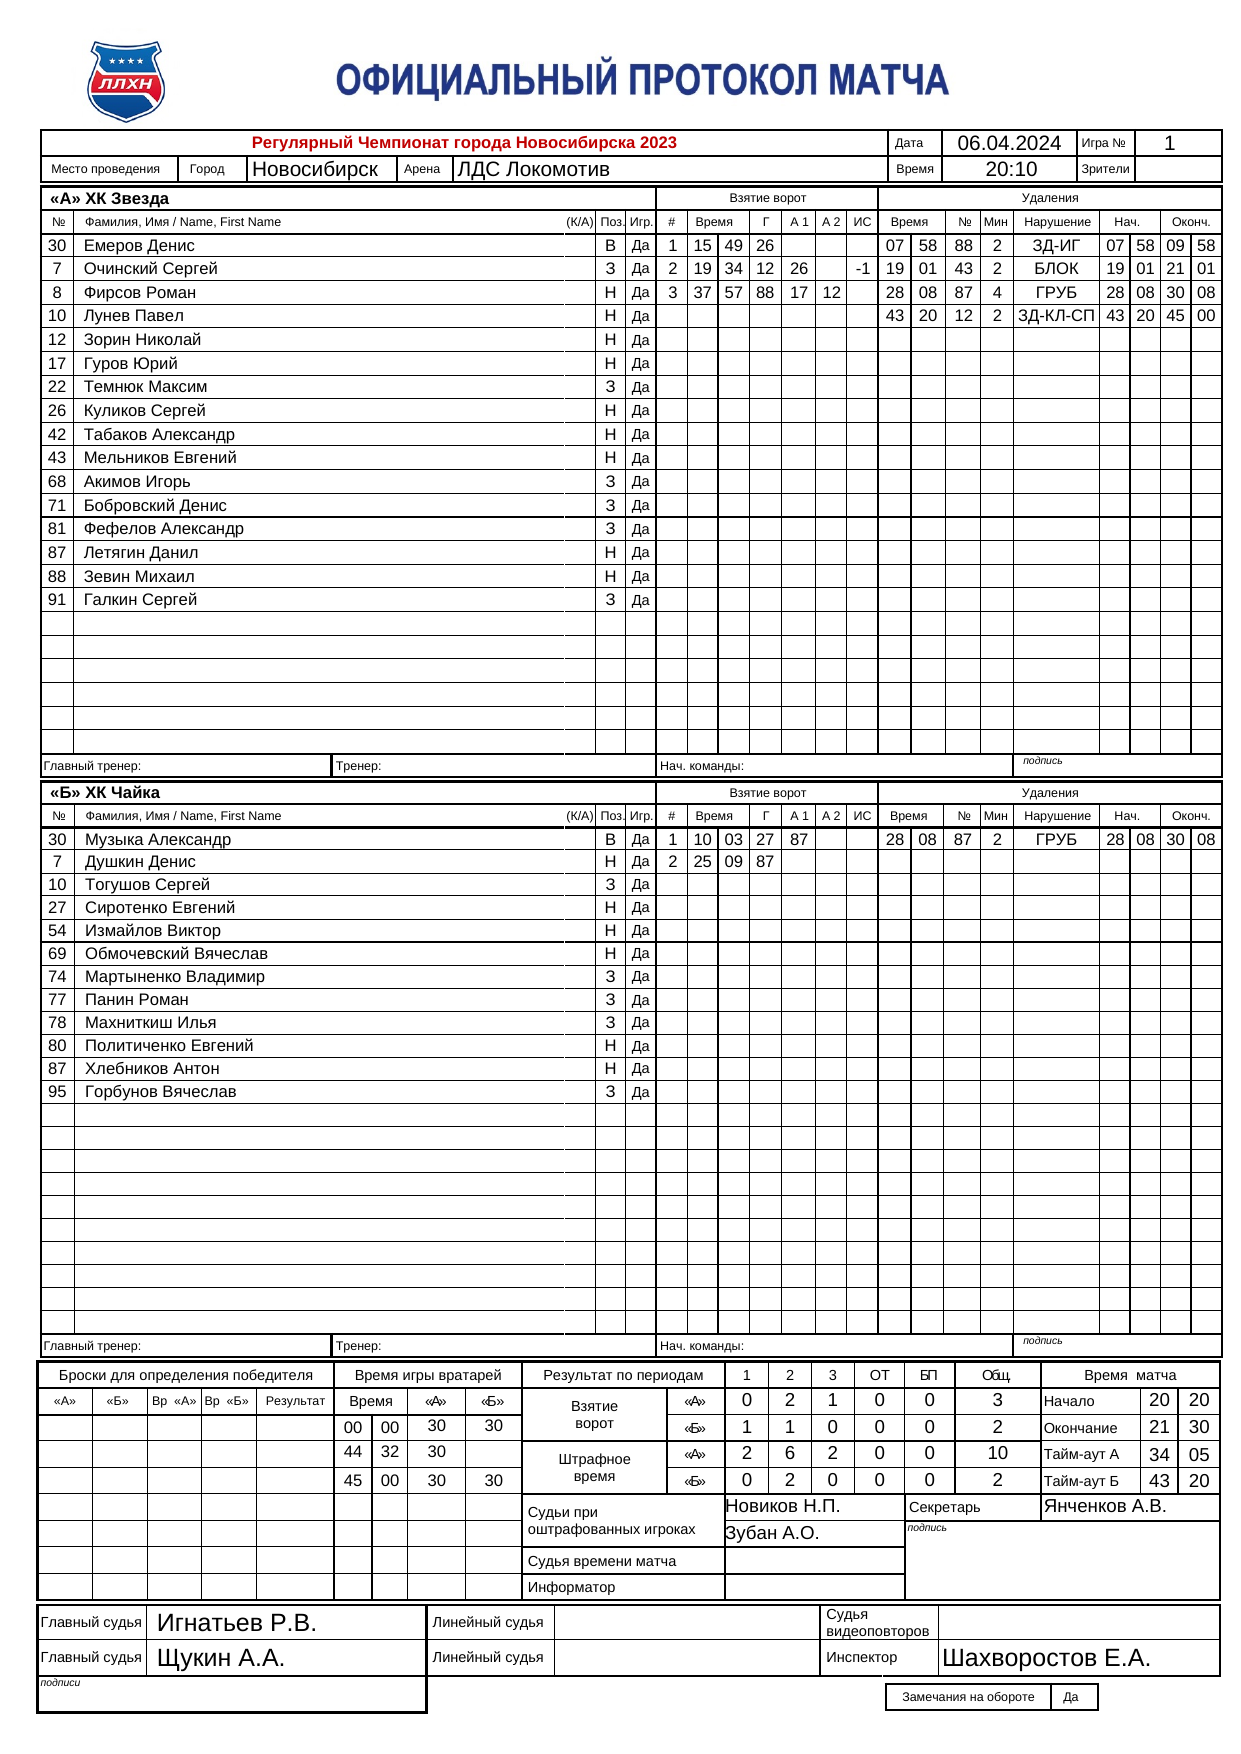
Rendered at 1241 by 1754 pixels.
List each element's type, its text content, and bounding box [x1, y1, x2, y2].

table_cell Новосибирск [248, 157, 396, 181]
table_cell [912, 730, 945, 753]
table_cell [719, 518, 749, 540]
table_cell [1161, 1058, 1190, 1079]
table_header Удаления [879, 783, 1221, 803]
table_cell Шахворостов Е.А. [939, 1640, 1219, 1675]
table_cell 0 [905, 1468, 954, 1493]
table_cell [257, 1574, 333, 1599]
table_cell [847, 305, 877, 327]
table_cell Да [626, 966, 655, 987]
table_cell [1100, 1012, 1129, 1033]
table_cell [782, 1104, 815, 1126]
table_cell [912, 874, 943, 895]
table_cell З [596, 494, 625, 516]
table_cell Тренер: [333, 1335, 655, 1356]
table_cell [981, 352, 1013, 374]
table_cell [1100, 896, 1129, 918]
table_cell [565, 1035, 595, 1057]
table_cell [1131, 1035, 1160, 1057]
table_cell [981, 1311, 1013, 1333]
table_cell [657, 896, 687, 918]
table_cell [981, 659, 1013, 682]
table_header Время матча [1042, 1363, 1219, 1387]
table_cell [912, 920, 943, 941]
table_cell [879, 446, 910, 469]
table_cell 2 [726, 1442, 768, 1467]
table_cell [879, 1196, 910, 1218]
table_cell [688, 446, 717, 469]
table_cell [1100, 659, 1129, 682]
table_cell [42, 683, 73, 706]
table_cell [202, 1574, 256, 1599]
table_cell 4 [981, 281, 1013, 303]
table_cell [981, 1288, 1013, 1310]
table_cell [688, 565, 717, 587]
table_cell 2 [956, 1468, 1040, 1493]
table_cell 20:10 [943, 157, 1076, 181]
table_cell [847, 896, 877, 918]
table_header Да [1052, 1685, 1097, 1709]
table_cell [1131, 989, 1160, 1011]
table_cell [847, 1081, 877, 1103]
table_cell [657, 1104, 687, 1126]
table_cell [782, 1311, 815, 1333]
table_cell Музыка Александр [75, 829, 564, 849]
table_cell [946, 588, 980, 611]
table_cell [1131, 494, 1160, 516]
table_cell 95 [42, 1081, 74, 1103]
table_cell [912, 612, 945, 634]
table_cell [657, 874, 687, 895]
table_cell 30 [408, 1441, 465, 1467]
table_cell [1100, 399, 1129, 422]
table_cell [626, 636, 655, 658]
table_cell [688, 305, 717, 327]
table_cell «А» [408, 1389, 465, 1413]
table_cell № [946, 211, 980, 233]
table_cell [1131, 518, 1160, 540]
table_cell [879, 636, 910, 658]
table_cell [816, 636, 846, 658]
table_cell [1100, 1196, 1129, 1218]
table_cell [626, 612, 655, 634]
table_cell 0 [905, 1442, 954, 1467]
table_cell [782, 235, 815, 256]
table_cell [74, 707, 564, 729]
table_cell [912, 494, 945, 516]
table_cell ИС [847, 211, 877, 233]
table_cell [946, 612, 980, 634]
table_cell [1161, 1311, 1190, 1333]
table_cell 2 [956, 1415, 1040, 1440]
table_cell [688, 1150, 717, 1172]
table_cell [750, 328, 781, 351]
table_cell 07 [1100, 235, 1129, 256]
table_cell Оконч. [1161, 211, 1221, 233]
table_cell 05 [1179, 1441, 1219, 1467]
table_cell [626, 1242, 655, 1264]
table_cell [688, 376, 717, 398]
table_cell 30 [408, 1416, 465, 1440]
table_cell Взятие ворот [523, 1389, 666, 1440]
table_cell [1161, 730, 1190, 753]
table_cell [981, 588, 1013, 611]
table_cell [944, 1058, 980, 1079]
table_cell [847, 943, 877, 964]
table_cell [1100, 707, 1129, 729]
table_cell Да [626, 850, 655, 872]
table_cell З [596, 874, 625, 895]
table_cell [42, 1265, 74, 1287]
table_cell 00 [373, 1468, 407, 1493]
table_cell [816, 1219, 846, 1241]
table_cell Н [596, 920, 625, 941]
table_cell «А» [668, 1389, 724, 1413]
table_cell [879, 588, 910, 611]
table_cell [879, 1311, 910, 1333]
table_cell [816, 943, 846, 964]
table_cell [93, 1574, 147, 1599]
table_cell [816, 1173, 846, 1195]
table_cell [688, 328, 717, 351]
table_cell [565, 1311, 595, 1333]
table_cell [816, 352, 846, 374]
table_cell [657, 966, 687, 987]
table_cell [782, 305, 815, 327]
table_cell [148, 1441, 201, 1467]
table_cell [912, 518, 945, 540]
table_cell [847, 588, 877, 611]
table_cell Да [626, 1058, 655, 1079]
table_cell Зорин Николай [74, 328, 564, 351]
table_cell [981, 612, 1013, 634]
table_cell [847, 1265, 877, 1287]
table_cell [408, 1494, 465, 1520]
table_cell Махниткиш Илья [75, 1012, 564, 1033]
table_cell ЛДС Локомотив [454, 157, 887, 181]
table_cell [1131, 446, 1160, 469]
table_cell 0 [726, 1468, 768, 1493]
table_cell [657, 446, 687, 469]
table_cell [981, 707, 1013, 729]
table_cell [688, 612, 717, 634]
table_cell [847, 565, 877, 587]
table_cell 1 [657, 829, 687, 849]
table_cell [1192, 896, 1221, 918]
table_cell [719, 1058, 749, 1079]
table_cell [657, 659, 687, 682]
table_cell [782, 966, 815, 987]
table_cell [946, 399, 980, 422]
table_cell [1161, 636, 1190, 658]
table_cell [750, 446, 781, 469]
table_cell З [596, 1012, 625, 1033]
table_cell [1192, 989, 1221, 1011]
table_cell 08 [912, 829, 943, 849]
table_cell [626, 1265, 655, 1287]
table_cell [847, 376, 877, 398]
table_cell [657, 1219, 687, 1241]
table_cell 81 [42, 518, 73, 540]
table_cell [626, 659, 655, 682]
table_cell Да [626, 257, 655, 280]
table_cell Летягин Данил [74, 541, 564, 564]
table_cell [879, 328, 910, 351]
table_cell [946, 328, 980, 351]
table_cell [912, 352, 945, 374]
table_cell [1014, 1127, 1099, 1149]
table_cell [657, 1081, 687, 1103]
table_cell [1192, 1265, 1221, 1287]
table_cell [1161, 943, 1190, 964]
table_cell [847, 494, 877, 516]
table_cell [657, 636, 687, 658]
table_cell Начало [1042, 1389, 1140, 1413]
table_cell 27 [750, 829, 781, 849]
table_cell 01 [1192, 257, 1221, 280]
table_cell [1014, 376, 1099, 398]
table_cell [944, 1219, 980, 1241]
table_cell [1192, 518, 1221, 540]
table_cell [946, 730, 980, 753]
table_cell [1100, 518, 1129, 540]
table_cell [657, 518, 687, 540]
table_cell З [596, 518, 625, 540]
table_cell [847, 1311, 877, 1333]
table_cell [1192, 1196, 1221, 1218]
table_cell [565, 874, 595, 895]
table_cell [565, 1196, 595, 1218]
table_cell [750, 943, 781, 964]
table_cell 78 [42, 1012, 74, 1033]
table_cell Щукин А.А. [147, 1640, 425, 1675]
table_cell [565, 1150, 595, 1172]
table_cell [1192, 1058, 1221, 1079]
table_cell Инспектор [821, 1640, 938, 1675]
table_cell 21 [1141, 1415, 1177, 1440]
table_cell [657, 565, 687, 587]
table_cell [816, 328, 846, 351]
table_cell [847, 235, 877, 256]
table_cell [74, 683, 564, 706]
table_cell [944, 1081, 980, 1103]
table_cell [879, 874, 910, 895]
table_cell ЗД-ИГ [1014, 235, 1099, 256]
table_header 3 [812, 1363, 854, 1387]
table_cell [596, 636, 625, 658]
table_cell [1014, 1242, 1099, 1264]
table_cell 01 [912, 257, 945, 280]
table_cell [981, 920, 1013, 941]
table_cell Место проведения [42, 157, 177, 181]
table_cell [847, 1219, 877, 1241]
table_cell [1161, 850, 1190, 872]
table_cell [944, 1288, 980, 1310]
table_cell Да [626, 896, 655, 918]
table_cell [946, 494, 980, 516]
table_cell [946, 683, 980, 706]
table_cell [565, 966, 595, 987]
table_cell [944, 1035, 980, 1057]
table_cell [626, 683, 655, 706]
table_cell [688, 1104, 717, 1126]
table_cell [750, 1104, 781, 1126]
table_cell Н [596, 305, 625, 327]
table_cell [944, 1150, 980, 1172]
table_cell [626, 1196, 655, 1218]
table_cell [719, 352, 749, 374]
table_cell 44 [335, 1441, 371, 1467]
table_cell 10 [688, 829, 717, 849]
table_cell [912, 850, 943, 872]
table_cell З [596, 470, 625, 493]
table_cell [1100, 541, 1129, 564]
table_cell [782, 1127, 815, 1149]
table_cell [1014, 446, 1099, 469]
table_cell [688, 943, 717, 964]
table_cell 17 [782, 281, 815, 303]
table_cell [912, 1150, 943, 1172]
table_cell 20 [1141, 1389, 1177, 1413]
table_cell [1131, 1311, 1160, 1333]
table_cell [1131, 730, 1160, 753]
table_cell [565, 1058, 595, 1079]
table_cell 28 [879, 829, 910, 849]
table_cell [1131, 1150, 1160, 1172]
table_cell 12 [946, 305, 980, 327]
table_cell Вр «А» [148, 1389, 201, 1413]
table_cell [782, 588, 815, 611]
table_cell 12 [42, 328, 73, 351]
table_cell Линейный судья [428, 1640, 554, 1675]
table_cell подписи [39, 1677, 425, 1711]
table_cell 45 [335, 1468, 371, 1493]
table_cell [42, 1104, 74, 1126]
table_cell Да [626, 305, 655, 327]
table_cell [981, 1219, 1013, 1241]
table_cell [946, 470, 980, 493]
table_cell [847, 1150, 877, 1172]
table_cell Фефелов Александр [74, 518, 564, 540]
table_cell (К/А) [565, 211, 595, 233]
table_cell [719, 989, 749, 1011]
table_cell [719, 612, 749, 634]
table_cell [1131, 1081, 1160, 1103]
table_cell Зрители [1078, 157, 1134, 181]
table_cell [879, 1242, 910, 1264]
table_cell 74 [42, 966, 74, 987]
table_cell [75, 1173, 564, 1195]
table_cell [782, 943, 815, 964]
table_cell [981, 423, 1013, 445]
table_cell Политиченко Евгений [75, 1035, 564, 1057]
table_cell [719, 1081, 749, 1103]
table_cell [1014, 1150, 1099, 1172]
table_cell [1131, 850, 1160, 872]
table_cell [1161, 541, 1190, 564]
table_cell [782, 1058, 815, 1079]
table_cell 88 [42, 565, 73, 587]
table_cell Сиротенко Евгений [75, 896, 564, 918]
table_cell [782, 612, 815, 634]
table_cell [1131, 470, 1160, 493]
table_cell [1131, 1012, 1160, 1033]
table_cell [688, 1173, 717, 1195]
table_cell Главный судья [39, 1640, 146, 1675]
table_cell [1100, 989, 1129, 1011]
table_cell 28 [1100, 829, 1129, 849]
table_cell [719, 565, 749, 587]
table_cell [596, 612, 625, 634]
table_cell [816, 305, 846, 327]
table_cell [565, 1081, 595, 1103]
table_cell [335, 1547, 371, 1573]
table_cell [1014, 1219, 1099, 1241]
table_cell 12 [816, 281, 846, 303]
table_cell [750, 1035, 781, 1057]
table_cell [816, 376, 846, 398]
table_cell Н [596, 943, 625, 964]
table_cell [981, 683, 1013, 706]
table_cell [782, 399, 815, 422]
table_header 06.04.2024 [943, 131, 1076, 155]
table_cell [879, 470, 910, 493]
table_cell [816, 423, 846, 445]
table_cell # [657, 211, 687, 233]
table_cell [879, 612, 910, 634]
table_cell [847, 518, 877, 540]
table_cell [1014, 707, 1099, 729]
table_cell [1161, 920, 1190, 941]
table_cell [847, 1288, 877, 1310]
table_cell [981, 874, 1013, 895]
table_cell [782, 989, 815, 1011]
table_cell [944, 850, 980, 872]
table_cell Н [596, 896, 625, 918]
table_cell [1100, 1311, 1129, 1333]
table_cell [782, 874, 815, 895]
table_cell [565, 1242, 595, 1264]
table_cell [1192, 730, 1221, 753]
table_cell [719, 494, 749, 516]
table_cell [1192, 1035, 1221, 1057]
table_cell [565, 423, 595, 445]
table_cell ЗД-КЛ-СП [1014, 305, 1099, 327]
table_cell [981, 1150, 1013, 1172]
table_cell Н [596, 541, 625, 564]
table_cell [912, 896, 943, 918]
table_cell [879, 707, 910, 729]
table_cell [946, 446, 980, 469]
table_cell [750, 1081, 781, 1103]
table_cell [1161, 1012, 1190, 1033]
table_cell 2 [657, 850, 687, 872]
table_cell Да [626, 352, 655, 374]
table_cell [626, 1219, 655, 1241]
table_cell В [596, 235, 625, 256]
table_cell [466, 1547, 521, 1573]
table_cell 2 [981, 829, 1013, 849]
table_cell [1100, 1173, 1129, 1195]
table_cell Время [879, 211, 945, 233]
table_cell № [42, 805, 74, 826]
table_cell 12 [750, 257, 781, 280]
table_cell [782, 1196, 815, 1218]
table_cell Фамилия, Имя / Name, First Name [74, 211, 565, 233]
table_cell [782, 565, 815, 587]
table_cell [912, 1012, 943, 1033]
table_cell [565, 1288, 595, 1310]
table_cell А 1 [782, 211, 815, 233]
table_cell [816, 1081, 846, 1103]
table_cell [428, 1677, 882, 1711]
table_cell [1014, 1081, 1099, 1103]
table_cell 30 [466, 1468, 521, 1493]
table_cell [981, 470, 1013, 493]
table_cell [1131, 874, 1160, 895]
table_cell [816, 235, 846, 256]
table_cell Нач. [1100, 211, 1160, 233]
table_cell [39, 1468, 92, 1493]
table_cell [879, 494, 910, 516]
table_cell [719, 874, 749, 895]
table_cell Нач. [1100, 805, 1160, 826]
table_cell Судья видеоповторов [821, 1606, 938, 1639]
table_cell [1014, 1058, 1099, 1079]
table_cell [555, 1606, 819, 1639]
table_cell [75, 1150, 564, 1172]
table_cell [944, 943, 980, 964]
table_cell [981, 1012, 1013, 1033]
table_cell [750, 1173, 781, 1195]
table_cell Фирсов Роман [74, 281, 564, 303]
table_cell Янченков А.В. [1042, 1495, 1219, 1520]
table_cell [42, 659, 73, 682]
table_cell [1014, 1035, 1099, 1057]
table_cell [1014, 920, 1099, 941]
table_cell [782, 683, 815, 706]
table_cell [555, 1640, 819, 1675]
table_cell Лунев Павел [74, 305, 564, 327]
table_cell 21 [1161, 257, 1190, 280]
table_cell [1131, 683, 1160, 706]
table_cell [565, 541, 595, 564]
table_cell [1014, 328, 1099, 351]
table_cell [565, 235, 595, 256]
table_cell [719, 1288, 749, 1310]
table_cell Н [596, 565, 625, 587]
table_cell [879, 943, 910, 964]
table_cell [565, 829, 595, 849]
table_cell [847, 423, 877, 445]
table_cell [750, 659, 781, 682]
table_cell [1192, 659, 1221, 682]
table_cell [373, 1574, 407, 1599]
table_cell [688, 518, 717, 540]
table_cell [750, 636, 781, 658]
table_cell [719, 1311, 749, 1333]
table_cell [565, 494, 595, 516]
table_cell [1192, 565, 1221, 587]
table_cell [912, 1104, 943, 1126]
table_cell [1100, 1150, 1129, 1172]
table_cell [202, 1441, 256, 1467]
table_cell 00 [335, 1416, 371, 1440]
table_cell В [596, 829, 625, 849]
table_cell [782, 1081, 815, 1103]
table_cell [946, 352, 980, 374]
table_cell [688, 352, 717, 374]
table_cell [626, 1104, 655, 1126]
table_cell [944, 966, 980, 987]
table_cell 3 [657, 281, 687, 303]
table_cell 88 [946, 235, 980, 256]
table_cell [719, 588, 749, 611]
table_cell [981, 1104, 1013, 1126]
table_cell 87 [750, 850, 781, 872]
table_cell [782, 659, 815, 682]
table_cell [883, 1677, 1220, 1681]
table_cell 0 [812, 1415, 854, 1440]
table_cell [879, 1035, 910, 1057]
table_cell 2 [769, 1468, 811, 1493]
table_header Результат по периодам [523, 1363, 724, 1387]
table_cell [1192, 920, 1221, 941]
table_header Регулярный Чемпионат города Новосибирска 2023 [42, 131, 887, 155]
table_cell [1100, 446, 1129, 469]
table_cell [75, 1242, 564, 1264]
table_cell [657, 541, 687, 564]
table_cell 30 [42, 829, 74, 849]
table_cell 28 [879, 281, 910, 303]
table_cell 2 [981, 305, 1013, 327]
table_cell [750, 874, 781, 895]
table_cell [750, 1012, 781, 1033]
table_cell [565, 518, 595, 540]
table_cell [1161, 612, 1190, 634]
table_cell [408, 1521, 465, 1546]
table_cell [75, 1127, 564, 1149]
table_cell [750, 920, 781, 941]
table_cell 1 [726, 1415, 768, 1440]
table_cell [782, 1035, 815, 1057]
table_cell [847, 1035, 877, 1057]
table_cell 0 [855, 1442, 904, 1467]
table_cell [782, 1242, 815, 1264]
table_cell [879, 1104, 910, 1126]
table_cell [847, 399, 877, 422]
table_cell [879, 1081, 910, 1103]
table_cell [719, 659, 749, 682]
table_cell Мельников Евгений [74, 446, 564, 469]
table_cell [1192, 541, 1221, 564]
table_cell [750, 1150, 781, 1172]
table_cell [565, 588, 595, 611]
table_cell [981, 1265, 1013, 1287]
table_cell [42, 1311, 74, 1333]
table_cell [1192, 588, 1221, 611]
table_cell 20 [1179, 1389, 1219, 1413]
table_cell [719, 920, 749, 941]
table_cell [879, 683, 910, 706]
table_cell [912, 683, 945, 706]
table_cell [1131, 541, 1160, 564]
table_cell [750, 470, 781, 493]
table_cell 43 [1141, 1468, 1177, 1493]
table_cell [657, 588, 687, 611]
table_cell [847, 989, 877, 1011]
table_cell 00 [373, 1416, 407, 1440]
table_cell [912, 707, 945, 729]
table_cell [946, 636, 980, 658]
table_cell [42, 1288, 74, 1310]
table_cell [565, 636, 595, 658]
table_cell [782, 730, 815, 753]
table_cell [847, 966, 877, 987]
table_cell [1014, 683, 1099, 706]
table_cell [1100, 612, 1129, 634]
table_cell [688, 1311, 717, 1333]
table_cell [1100, 423, 1129, 445]
table_cell [1131, 1288, 1160, 1310]
table_cell Окончание [1042, 1415, 1140, 1440]
table_cell З [596, 1081, 625, 1103]
table_header Удаления [879, 188, 1221, 209]
table_cell [688, 874, 717, 895]
table_cell [1161, 1173, 1190, 1195]
table_cell [816, 730, 846, 753]
table_cell [782, 423, 815, 445]
table_cell Да [626, 541, 655, 564]
table_cell [565, 565, 595, 587]
table_cell [1014, 636, 1099, 658]
table_cell # [657, 805, 687, 826]
table_cell 30 [1161, 281, 1190, 303]
table_cell А 1 [782, 805, 815, 826]
table_header «А» ХК Звезда [42, 188, 655, 209]
table_cell 30 [466, 1416, 521, 1440]
table_cell [1161, 1035, 1190, 1057]
table_cell [981, 541, 1013, 564]
table_cell [1014, 966, 1099, 987]
table_cell [750, 565, 781, 587]
table_cell [1192, 966, 1221, 987]
table_cell Город [179, 157, 246, 181]
table_cell [1161, 518, 1190, 540]
table_cell [1192, 352, 1221, 374]
table_cell [1014, 612, 1099, 634]
table_cell [466, 1494, 521, 1520]
table_cell [782, 1150, 815, 1172]
table_cell [1161, 707, 1190, 729]
table_cell [912, 399, 945, 422]
table_cell [1100, 1081, 1129, 1103]
table_cell [565, 446, 595, 469]
table_cell [719, 636, 749, 658]
table_cell [782, 1288, 815, 1310]
table_cell [657, 1058, 687, 1079]
table_cell 26 [750, 235, 781, 256]
table_cell [879, 376, 910, 398]
table_cell [1014, 588, 1099, 611]
table_cell [596, 1219, 625, 1241]
table_cell [750, 588, 781, 611]
table_cell [1131, 1219, 1160, 1241]
table_cell [1014, 565, 1099, 587]
table_cell [1131, 352, 1160, 374]
table_cell [596, 683, 625, 706]
table_cell [912, 1035, 943, 1057]
table_cell 91 [42, 588, 73, 611]
table_cell [847, 1012, 877, 1033]
table_cell 58 [1192, 235, 1221, 256]
table_cell [719, 1127, 749, 1149]
table_cell [847, 829, 877, 849]
table_cell [750, 896, 781, 918]
table_cell [879, 966, 910, 987]
table_cell З [596, 966, 625, 987]
table_cell [565, 943, 595, 964]
table_cell 22 [42, 376, 73, 398]
table_cell [750, 494, 781, 516]
table_cell БЛОК [1014, 257, 1099, 280]
table_cell [148, 1521, 201, 1546]
table_cell 1 [812, 1389, 854, 1413]
table_cell ГРУБ [1014, 281, 1099, 303]
table_cell Новиков Н.П. [726, 1495, 904, 1520]
table_cell [626, 1150, 655, 1172]
table_cell [596, 1242, 625, 1264]
table_cell [816, 1058, 846, 1079]
table_cell 30 [1161, 829, 1190, 849]
table_cell [373, 1494, 407, 1520]
table_cell [750, 541, 781, 564]
table_cell № [944, 805, 980, 826]
table_cell Хлебников Антон [75, 1058, 564, 1079]
table_cell подпись [906, 1522, 1219, 1599]
table_cell [565, 281, 595, 303]
table_cell [596, 1196, 625, 1218]
table_cell 10 [42, 305, 73, 327]
table_cell [1100, 376, 1129, 398]
table_cell [912, 1081, 943, 1103]
table_cell [1131, 707, 1160, 729]
table_cell [719, 1104, 749, 1126]
table_cell [816, 1196, 846, 1218]
table_cell [1131, 636, 1160, 658]
table_cell [565, 707, 595, 729]
table_cell [719, 707, 749, 729]
table_cell [1131, 1196, 1160, 1218]
table_cell [719, 896, 749, 918]
table_cell [816, 1012, 846, 1033]
table_cell [1100, 328, 1129, 351]
table_cell [847, 281, 877, 303]
table_cell [816, 896, 846, 918]
table_cell [1192, 1242, 1221, 1264]
table_cell Игр. [626, 211, 655, 233]
table_cell [981, 636, 1013, 658]
table_cell [42, 1127, 74, 1149]
table_header Дата [889, 131, 941, 155]
table_cell [1192, 494, 1221, 516]
table_cell [596, 1104, 625, 1126]
table_cell [688, 966, 717, 987]
table_cell 20 [1179, 1468, 1219, 1493]
table_cell [1014, 470, 1099, 493]
table_cell [1014, 423, 1099, 445]
table_cell [944, 896, 980, 918]
table_cell [657, 1127, 687, 1149]
table_header 1 [1136, 131, 1221, 155]
table_cell [816, 1150, 846, 1172]
table_cell [719, 446, 749, 469]
table_cell [879, 1058, 910, 1079]
table_cell [1100, 1242, 1129, 1264]
table_cell [912, 966, 943, 987]
table_cell 25 [688, 850, 717, 872]
table_cell [847, 470, 877, 493]
table_cell Горбунов Вячеслав [75, 1081, 564, 1103]
table_cell [1100, 1219, 1129, 1241]
table_cell Судьи при оштрафованных игроках [523, 1495, 724, 1546]
table_cell [42, 730, 73, 753]
table_cell [93, 1416, 147, 1440]
table_cell 45 [1161, 305, 1190, 327]
table_cell [719, 1265, 749, 1287]
table_cell [148, 1468, 201, 1493]
table_cell [750, 518, 781, 540]
table_cell [657, 352, 687, 374]
table_cell [847, 446, 877, 469]
table_cell Бобровский Денис [74, 494, 564, 516]
table_cell 49 [719, 235, 749, 256]
table_cell Н [596, 281, 625, 303]
table_cell [981, 966, 1013, 987]
table_cell [750, 1058, 781, 1079]
table_cell [1161, 376, 1190, 398]
table_cell [75, 1104, 564, 1126]
table_cell [1131, 1058, 1160, 1079]
table_cell 0 [855, 1415, 904, 1440]
table_cell Да [626, 1081, 655, 1103]
table_cell [657, 612, 687, 634]
table_cell [939, 1606, 1219, 1639]
table_cell [565, 257, 595, 280]
table_header Общ. [956, 1363, 1040, 1387]
table_cell [981, 494, 1013, 516]
table_cell [750, 352, 781, 374]
table_cell [565, 659, 595, 682]
table_cell [466, 1574, 521, 1599]
table_cell [816, 850, 846, 872]
table_cell [981, 328, 1013, 351]
table_cell [1161, 1196, 1190, 1218]
table_cell [981, 518, 1013, 540]
table_cell [981, 850, 1013, 872]
table_cell Тайм-аут Б [1042, 1468, 1140, 1493]
table_cell [750, 376, 781, 398]
table_cell [750, 989, 781, 1011]
table_cell 34 [1141, 1441, 1177, 1467]
table_cell [596, 707, 625, 729]
table_cell А 2 [816, 805, 846, 826]
table_cell Поз. [596, 805, 625, 826]
table_cell 8 [42, 281, 73, 303]
table_cell [626, 707, 655, 729]
table_cell [1161, 989, 1190, 1011]
table_cell [847, 1173, 877, 1195]
table_cell [1100, 565, 1129, 587]
table_cell [39, 1574, 92, 1599]
table_cell 43 [946, 257, 980, 280]
table_cell [1100, 1104, 1129, 1126]
table_cell [39, 1416, 92, 1440]
table_cell [657, 328, 687, 351]
table_cell Очинский Сергей [74, 257, 564, 280]
table_cell [1192, 1150, 1221, 1172]
table_cell [847, 920, 877, 941]
table_cell [1192, 1311, 1221, 1333]
table_cell [1161, 328, 1190, 351]
table_cell Да [626, 235, 655, 256]
table_cell Куликов Сергей [74, 399, 564, 422]
table_cell Мартыненко Владимир [75, 966, 564, 987]
table_cell [1131, 896, 1160, 918]
table_cell [1131, 1173, 1160, 1195]
table_cell Игнатьев Р.В. [147, 1606, 425, 1639]
table_cell [782, 920, 815, 941]
table_cell Душкин Денис [75, 850, 564, 872]
table_cell [626, 1173, 655, 1195]
table_cell [93, 1468, 147, 1493]
table_cell [1192, 612, 1221, 634]
table_cell [1161, 470, 1190, 493]
table_cell [944, 1104, 980, 1126]
table_cell [148, 1416, 201, 1440]
table_cell [912, 565, 945, 587]
table_cell [782, 896, 815, 918]
table_cell [1136, 157, 1221, 181]
table_cell [879, 1219, 910, 1241]
table_cell [1192, 636, 1221, 658]
table_cell [719, 376, 749, 398]
table_cell «Б» [93, 1389, 147, 1413]
table_cell [879, 896, 910, 918]
table_cell 87 [946, 281, 980, 303]
table_cell [1100, 730, 1129, 753]
table_cell [202, 1547, 256, 1573]
table_cell [912, 541, 945, 564]
table_cell 32 [373, 1441, 407, 1467]
table_cell [750, 683, 781, 706]
table_cell «Б» [668, 1468, 724, 1493]
table_cell Да [626, 446, 655, 469]
table_cell [816, 989, 846, 1011]
table_cell [565, 1173, 595, 1195]
table_cell Результат [257, 1389, 333, 1413]
table_cell [750, 730, 781, 753]
table_cell [816, 399, 846, 422]
table_cell [688, 1127, 717, 1149]
table_cell [657, 1265, 687, 1287]
table_cell [782, 518, 815, 540]
table_cell [847, 636, 877, 658]
table_cell [816, 494, 846, 516]
table_cell [42, 1173, 74, 1195]
table_cell [1131, 612, 1160, 634]
table_cell Да [626, 376, 655, 398]
table_cell [816, 1035, 846, 1057]
table_cell [816, 1288, 846, 1310]
table_cell 54 [42, 920, 74, 941]
table_cell [93, 1521, 147, 1546]
table_cell 34 [719, 257, 749, 280]
table_cell Н [596, 1058, 625, 1079]
table_cell [565, 1104, 595, 1126]
table_cell 80 [42, 1035, 74, 1057]
table_cell [408, 1574, 465, 1599]
table_cell «Б » [466, 1389, 521, 1413]
table_cell [596, 1173, 625, 1195]
table_cell [657, 1035, 687, 1057]
table_cell [688, 636, 717, 658]
table_cell Да [626, 1035, 655, 1057]
table_cell [257, 1468, 333, 1493]
table_cell [42, 612, 73, 634]
table_cell 2 [981, 257, 1013, 280]
table_cell [981, 376, 1013, 398]
table_cell 09 [1161, 235, 1190, 256]
table_cell [565, 399, 595, 422]
table_cell [1131, 920, 1160, 941]
table_cell 57 [719, 281, 749, 303]
table_cell Линейный судья [428, 1606, 554, 1639]
table_cell [816, 707, 846, 729]
table_cell Гуров Юрий [74, 352, 564, 374]
table_cell [782, 850, 815, 872]
table_cell 17 [42, 352, 73, 374]
table_cell 08 [1131, 281, 1160, 303]
table_cell 1 [769, 1415, 811, 1440]
table_cell [596, 730, 625, 753]
table_cell [335, 1494, 371, 1520]
table_cell [912, 470, 945, 493]
table_cell 0 [812, 1468, 854, 1493]
table_cell 10 [42, 874, 74, 895]
table_cell Емеров Денис [74, 235, 564, 256]
table_cell 88 [750, 281, 781, 303]
table_cell [944, 1196, 980, 1218]
table_cell [981, 730, 1013, 753]
table_cell [688, 494, 717, 516]
table_header ОТ [855, 1363, 904, 1387]
table_cell [657, 494, 687, 516]
table_cell [1014, 541, 1099, 564]
table_cell [1192, 1104, 1221, 1126]
table_cell № [42, 211, 73, 233]
table_cell 69 [42, 943, 74, 964]
table_cell [750, 1242, 781, 1264]
table_cell [912, 1127, 943, 1149]
table_header Время игры вратарей [335, 1363, 521, 1387]
table_cell [981, 565, 1013, 587]
table_cell [750, 1311, 781, 1333]
table_cell [335, 1521, 371, 1546]
table_cell [1014, 494, 1099, 516]
table_cell [1014, 1288, 1099, 1310]
table_cell [657, 305, 687, 327]
table_cell [1192, 376, 1221, 398]
table_cell Время [688, 211, 749, 233]
table_cell [1161, 659, 1190, 682]
table_cell Н [596, 1035, 625, 1057]
table_cell [657, 1288, 687, 1310]
table_cell [1131, 588, 1160, 611]
table_header 1 [726, 1363, 768, 1387]
table_cell Мин [981, 211, 1013, 233]
table_cell [912, 328, 945, 351]
table_cell [1014, 896, 1099, 918]
table_cell [1014, 518, 1099, 540]
table_cell [688, 541, 717, 564]
table_cell [782, 1012, 815, 1033]
table_cell [1100, 943, 1129, 964]
table_cell [750, 1265, 781, 1287]
table_cell [719, 1173, 749, 1195]
table_cell Зевин Михаил [74, 565, 564, 587]
table_cell 30 [42, 235, 73, 256]
table_cell [1192, 328, 1221, 351]
table_cell 43 [879, 305, 910, 327]
table_cell [75, 1265, 564, 1287]
table_cell [1161, 1127, 1190, 1149]
table_cell [782, 376, 815, 398]
table_cell [1192, 707, 1221, 729]
table_cell [688, 920, 717, 941]
table_cell [565, 920, 595, 941]
table_cell Оконч. [1161, 805, 1221, 826]
table_cell Время [335, 1389, 407, 1413]
table_cell [816, 588, 846, 611]
table_cell [879, 1173, 910, 1195]
table_cell [847, 328, 877, 351]
table_cell 03 [719, 829, 749, 849]
table_cell [657, 707, 687, 729]
table_cell 7 [42, 257, 73, 280]
table_cell [719, 423, 749, 445]
table_cell Темнюк Максим [74, 376, 564, 398]
table_cell [657, 920, 687, 941]
table_cell [75, 1196, 564, 1218]
table_cell Н [596, 446, 625, 469]
table_cell Да [626, 920, 655, 941]
table_cell [816, 257, 846, 280]
table_cell [1192, 1219, 1221, 1241]
table_cell [879, 399, 910, 422]
table_cell [750, 305, 781, 327]
table_cell [688, 1058, 717, 1079]
table_cell [944, 989, 980, 1011]
table_cell [816, 966, 846, 987]
table_cell Н [596, 328, 625, 351]
table_cell [39, 1547, 92, 1573]
table_cell [1192, 1173, 1221, 1195]
table_cell 2 [812, 1442, 854, 1467]
table_cell Главный судья [39, 1606, 146, 1639]
table_cell [565, 352, 595, 374]
table_cell 42 [42, 423, 73, 445]
table_cell 3 [956, 1389, 1040, 1413]
table_cell Мин [981, 805, 1013, 826]
table_cell [1014, 874, 1099, 895]
table_cell [1192, 1288, 1221, 1310]
table_cell [202, 1468, 256, 1493]
table_cell [1192, 423, 1221, 445]
table_cell [944, 1265, 980, 1287]
table_cell Да [626, 399, 655, 422]
table_cell [565, 1012, 595, 1033]
table_cell Арена [398, 157, 452, 181]
table_cell [688, 896, 717, 918]
table_cell [1100, 588, 1129, 611]
table_cell [879, 1288, 910, 1310]
table_cell Г [750, 805, 781, 826]
table_cell 71 [42, 494, 73, 516]
table_cell [42, 1219, 74, 1241]
table_cell Фамилия, Имя / Name, First Name [75, 805, 565, 826]
table_cell [719, 943, 749, 964]
table_cell [1014, 730, 1099, 753]
table_cell 01 [1131, 257, 1160, 280]
table_cell [688, 1012, 717, 1033]
table_cell [944, 874, 980, 895]
table_cell [847, 1242, 877, 1264]
table_cell [981, 1081, 1013, 1103]
table_cell Нач. команды: [657, 1335, 1012, 1356]
table_cell [596, 1150, 625, 1172]
table_cell [912, 1242, 943, 1264]
table_cell [981, 989, 1013, 1011]
table_cell [565, 376, 595, 398]
picture [5, 28, 1179, 129]
table_cell «А» [668, 1442, 724, 1467]
table_cell [912, 376, 945, 398]
table_cell [782, 494, 815, 516]
table_cell [912, 1288, 943, 1310]
table_cell [981, 943, 1013, 964]
table_cell [981, 1035, 1013, 1057]
table_cell [879, 1265, 910, 1287]
table_cell [565, 989, 595, 1011]
table_cell [75, 1311, 564, 1333]
table_cell [1131, 1104, 1160, 1126]
table_cell Поз. [596, 211, 625, 233]
table_cell [719, 399, 749, 422]
table_cell [565, 612, 595, 634]
table_cell [1014, 352, 1099, 374]
table_cell [981, 1173, 1013, 1195]
table_cell [847, 1196, 877, 1218]
table_cell Да [626, 943, 655, 964]
table_cell [688, 470, 717, 493]
table_cell [1161, 966, 1190, 987]
table_cell [626, 1288, 655, 1310]
table_cell [750, 1219, 781, 1241]
table_cell Игр. [626, 805, 655, 826]
table_header Броски для определения победителя [39, 1363, 333, 1387]
table_cell [847, 1104, 877, 1126]
table_cell [912, 1311, 943, 1333]
table_cell [782, 470, 815, 493]
table_cell [816, 829, 846, 849]
table_cell [1014, 1173, 1099, 1195]
table_cell [879, 565, 910, 587]
table_cell [1100, 966, 1129, 987]
table_cell [847, 1127, 877, 1149]
table_cell Время [889, 157, 941, 181]
table_cell 15 [688, 235, 717, 256]
table_cell [1131, 328, 1160, 351]
table_cell [944, 1012, 980, 1033]
table_cell 10 [956, 1442, 1040, 1467]
table_cell [847, 730, 877, 753]
table_cell [1192, 446, 1221, 469]
table_cell З [596, 989, 625, 1011]
table_cell [719, 730, 749, 753]
table_cell [879, 920, 910, 941]
table_cell -1 [847, 257, 877, 280]
table_cell [719, 1242, 749, 1264]
table_cell [657, 399, 687, 422]
table_cell 08 [1192, 281, 1221, 303]
table_cell [782, 1219, 815, 1241]
table_cell [1131, 399, 1160, 422]
table_cell [816, 518, 846, 540]
table_cell [335, 1574, 371, 1599]
table_cell Н [596, 423, 625, 445]
table_cell [912, 989, 943, 1011]
table_cell Тогушов Сергей [75, 874, 564, 895]
table_cell [946, 659, 980, 682]
table_cell 43 [1100, 305, 1129, 327]
table_cell ГРУБ [1014, 829, 1099, 849]
table_cell 08 [912, 281, 945, 303]
table_cell 0 [855, 1389, 904, 1413]
table_cell [719, 1035, 749, 1057]
table_cell [816, 920, 846, 941]
table_cell Акимов Игорь [74, 470, 564, 493]
table_cell 28 [1100, 281, 1129, 303]
table_cell [750, 707, 781, 729]
table_cell [1161, 1265, 1190, 1287]
table_cell [1014, 989, 1099, 1011]
table_cell [148, 1574, 201, 1599]
table_cell Обмочевский Вячеслав [75, 943, 564, 964]
table_cell [657, 683, 687, 706]
table_cell [565, 850, 595, 872]
table_cell [1131, 1265, 1160, 1287]
table_cell [719, 541, 749, 564]
table_cell Вр «Б» [202, 1389, 256, 1413]
table_cell [93, 1494, 147, 1520]
table_cell Главный тренер: [42, 1335, 330, 1356]
table_cell [782, 328, 815, 351]
table_cell [816, 659, 846, 682]
table_cell [657, 1311, 687, 1333]
table_cell [912, 1265, 943, 1287]
table_cell [782, 636, 815, 658]
table_cell [816, 1242, 846, 1264]
table_cell [946, 707, 980, 729]
table_cell Да [626, 423, 655, 445]
table_cell [408, 1547, 465, 1573]
table_cell [1099, 1682, 1220, 1711]
table_cell 2 [657, 257, 687, 280]
table_cell [1161, 565, 1190, 587]
table_cell [1100, 494, 1129, 516]
table_cell [1161, 874, 1190, 895]
table_cell [1100, 850, 1129, 872]
table_cell [1131, 659, 1160, 682]
table_cell [688, 423, 717, 445]
table_cell [981, 1242, 1013, 1264]
table_cell [750, 423, 781, 445]
table_cell [750, 966, 781, 987]
table_cell [946, 541, 980, 564]
table_cell [688, 1196, 717, 1218]
table_cell [879, 730, 910, 753]
table_cell 87 [782, 829, 815, 849]
table_cell [816, 612, 846, 634]
table_cell [565, 730, 595, 753]
table_cell [944, 1242, 980, 1264]
table_cell [1131, 943, 1160, 964]
table_cell [719, 1196, 749, 1218]
table_cell 30 [1179, 1415, 1219, 1440]
table_cell [565, 683, 595, 706]
table_cell [1161, 1219, 1190, 1241]
table_cell Время [879, 805, 943, 826]
table_cell [1161, 1081, 1190, 1103]
table_cell [912, 446, 945, 469]
table_cell [879, 659, 910, 682]
table_cell [466, 1441, 521, 1467]
table_cell [1100, 920, 1129, 941]
table_cell 20 [912, 305, 945, 327]
table_cell [39, 1494, 92, 1520]
table_cell [657, 730, 687, 753]
table_cell [688, 1242, 717, 1264]
table_cell [1131, 376, 1160, 398]
table_cell 87 [42, 1058, 74, 1079]
table_cell [42, 636, 73, 658]
table_cell [688, 1265, 717, 1287]
table_cell [596, 1288, 625, 1310]
table_cell [1100, 1058, 1129, 1079]
table_cell [1014, 659, 1099, 682]
table_cell [816, 874, 846, 895]
table_cell [565, 470, 595, 493]
table_cell Тренер: [333, 755, 655, 776]
table_header Взятие ворот [657, 783, 877, 803]
table_cell 1 [657, 235, 687, 256]
table_cell 19 [879, 257, 910, 280]
table_cell [946, 518, 980, 540]
table_cell «А» [39, 1389, 92, 1413]
table_cell [688, 1035, 717, 1057]
table_cell [373, 1521, 407, 1546]
table_cell 58 [1131, 235, 1160, 256]
table_header «Б» ХК Чайка [42, 783, 655, 803]
table_cell [75, 1288, 564, 1310]
table_cell [1161, 1104, 1190, 1126]
table_cell Панин Роман [75, 989, 564, 1011]
table_cell [596, 1265, 625, 1287]
table_cell [1131, 1127, 1160, 1149]
table_cell [565, 896, 595, 918]
table_cell 43 [42, 446, 73, 469]
table_cell [847, 612, 877, 634]
table_cell 0 [905, 1389, 954, 1413]
table_cell [1131, 565, 1160, 587]
table_cell Время [688, 805, 749, 826]
table_cell [912, 423, 945, 445]
table_cell ИС [847, 805, 877, 826]
table_cell [565, 1265, 595, 1287]
table_cell Судья времени матча [523, 1548, 724, 1573]
table_cell [596, 1127, 625, 1149]
table_cell [657, 1242, 687, 1264]
table_cell [944, 1311, 980, 1333]
table_cell [565, 1219, 595, 1241]
table_cell [93, 1547, 147, 1573]
table_cell [1161, 399, 1190, 422]
table_cell [981, 1058, 1013, 1079]
table_cell [657, 943, 687, 964]
table_cell [1192, 470, 1221, 493]
table_cell [1131, 966, 1160, 987]
table_cell 08 [1131, 829, 1160, 849]
table_cell [879, 989, 910, 1011]
table_cell [816, 1265, 846, 1287]
table_cell 26 [782, 257, 815, 280]
table_cell [626, 1311, 655, 1333]
table_cell [912, 1219, 943, 1241]
table_cell [816, 446, 846, 469]
table_cell Галкин Сергей [74, 588, 564, 611]
table_cell 19 [688, 257, 717, 280]
table_cell Табаков Александр [74, 423, 564, 445]
table_cell [816, 565, 846, 587]
table_cell [1014, 943, 1099, 964]
table_cell [1131, 1242, 1160, 1264]
table_cell 0 [726, 1389, 768, 1413]
table_cell «Б» [668, 1415, 724, 1440]
table_cell [657, 376, 687, 398]
table_cell З [596, 588, 625, 611]
table_cell [1014, 1265, 1099, 1287]
table_cell [1161, 423, 1190, 445]
table_header Замечания на обороте [887, 1685, 1050, 1709]
table_cell [626, 730, 655, 753]
table_cell [1100, 1127, 1129, 1149]
table_cell [257, 1521, 333, 1546]
table_cell [944, 1127, 980, 1149]
table_cell [750, 612, 781, 634]
table_cell [74, 612, 564, 634]
table_cell Н [596, 352, 625, 374]
table_cell [657, 1150, 687, 1172]
table_cell [719, 683, 749, 706]
table_cell [688, 399, 717, 422]
table_cell [42, 1242, 74, 1264]
table_cell 87 [944, 829, 980, 849]
table_cell [946, 565, 980, 587]
table_cell 27 [42, 896, 74, 918]
table_cell [565, 1127, 595, 1149]
table_cell [847, 541, 877, 564]
table_cell [1161, 1242, 1190, 1264]
table_cell [782, 1173, 815, 1195]
table_cell [657, 1012, 687, 1033]
table_cell [946, 376, 980, 398]
table_cell [1192, 850, 1221, 872]
table_cell 19 [1100, 257, 1129, 280]
table_cell [879, 423, 910, 445]
table_cell [202, 1416, 256, 1440]
table_cell [750, 1127, 781, 1149]
table_cell [657, 1196, 687, 1218]
table_cell [1014, 399, 1099, 422]
table_cell [596, 1311, 625, 1333]
table_cell [879, 541, 910, 564]
table_cell Да [626, 989, 655, 1011]
table_cell [74, 730, 564, 753]
table_cell [39, 1441, 92, 1467]
table_cell 20 [1131, 305, 1160, 327]
table_cell [816, 470, 846, 493]
table_cell [981, 896, 1013, 918]
table_cell 2 [981, 235, 1013, 256]
table_cell [1161, 588, 1190, 611]
table_cell [148, 1494, 201, 1520]
table_cell 68 [42, 470, 73, 493]
table_cell Да [626, 874, 655, 895]
table_cell Главный тренер: [42, 755, 330, 776]
table_cell [1100, 1035, 1129, 1057]
table_cell (К/А) [565, 805, 595, 826]
table_cell Да [626, 494, 655, 516]
table_cell [75, 1219, 564, 1241]
table_cell [688, 707, 717, 729]
table_cell [912, 1058, 943, 1079]
table_cell [719, 1150, 749, 1172]
table_cell Да [626, 470, 655, 493]
table_cell Да [626, 518, 655, 540]
table_cell Нарушение [1014, 805, 1099, 826]
table_cell [816, 541, 846, 564]
table_cell [626, 1127, 655, 1149]
table_cell [816, 683, 846, 706]
table_cell [1161, 446, 1190, 469]
table_cell [688, 1081, 717, 1103]
table_cell [816, 1104, 846, 1126]
table_cell [782, 1265, 815, 1287]
table_cell 37 [688, 281, 717, 303]
table_cell [879, 352, 910, 374]
table_cell Нач. команды: [657, 755, 1012, 776]
table_cell 58 [912, 235, 945, 256]
table_cell [1014, 1196, 1099, 1218]
table_cell [981, 399, 1013, 422]
table_cell [688, 659, 717, 682]
table_cell Н [596, 850, 625, 872]
table_cell [257, 1547, 333, 1573]
table_cell [879, 518, 910, 540]
table_cell [847, 683, 877, 706]
table_cell [1192, 943, 1221, 964]
table_cell [847, 707, 877, 729]
table_header Взятие ворот [657, 188, 877, 209]
table_cell З [596, 376, 625, 398]
table_cell [373, 1547, 407, 1573]
table_cell Да [626, 281, 655, 303]
table_cell З [596, 257, 625, 280]
table_cell [847, 659, 877, 682]
table_cell [750, 399, 781, 422]
table_cell 2 [769, 1389, 811, 1413]
table_cell [688, 989, 717, 1011]
table_cell Да [626, 829, 655, 849]
table_cell [1100, 1265, 1129, 1287]
table_cell [657, 1173, 687, 1195]
table_cell [847, 874, 877, 895]
table_cell Штрафное время [523, 1442, 666, 1493]
table_cell [565, 328, 595, 351]
table_cell [1100, 636, 1129, 658]
table_header 2 [769, 1363, 811, 1387]
table_cell 6 [769, 1442, 811, 1467]
table_cell [1161, 683, 1190, 706]
table_cell 26 [42, 399, 73, 422]
table_cell 0 [905, 1415, 954, 1440]
table_cell [202, 1494, 256, 1520]
table_cell [981, 446, 1013, 469]
table_cell [1100, 352, 1129, 374]
table_cell [42, 707, 73, 729]
table_cell [816, 1127, 846, 1149]
table_cell [148, 1547, 201, 1573]
table_cell Да [626, 328, 655, 351]
table_cell [847, 352, 877, 374]
table_cell [816, 1311, 846, 1333]
table_cell Да [626, 588, 655, 611]
table_cell 7 [42, 850, 74, 872]
table_cell Секретарь [906, 1495, 1040, 1520]
table_cell [1192, 874, 1221, 895]
table_cell Н [596, 399, 625, 422]
table_cell [688, 683, 717, 706]
table_cell Да [626, 565, 655, 587]
table_cell подпись [1014, 1335, 1221, 1356]
table_cell Информатор [523, 1575, 724, 1599]
table_cell [726, 1548, 904, 1573]
table_cell [1014, 1311, 1099, 1333]
table_cell [657, 989, 687, 1011]
table_cell [782, 352, 815, 374]
table_cell [1100, 874, 1129, 895]
table_cell Нарушение [1014, 211, 1099, 233]
table_cell [596, 659, 625, 682]
table_cell [42, 1150, 74, 1172]
table_cell 30 [408, 1468, 465, 1493]
table_cell [93, 1441, 147, 1467]
table_cell [39, 1521, 92, 1546]
table_cell [1014, 1012, 1099, 1033]
table_cell [782, 446, 815, 469]
table_cell [1014, 850, 1099, 872]
table_cell подпись [1014, 755, 1221, 776]
table_cell [719, 966, 749, 987]
table_cell [688, 1288, 717, 1310]
table_cell 07 [879, 235, 910, 256]
table_cell [1161, 1150, 1190, 1172]
table_cell [1192, 1012, 1221, 1033]
table_cell [42, 1196, 74, 1218]
table_cell [688, 588, 717, 611]
table_cell 09 [719, 850, 749, 872]
table_cell [1100, 470, 1129, 493]
table_cell 77 [42, 989, 74, 1011]
table_cell [719, 328, 749, 351]
table_cell [944, 1173, 980, 1195]
table_cell [726, 1575, 904, 1599]
table_cell [782, 707, 815, 729]
table_cell [944, 920, 980, 941]
table_cell [719, 1012, 749, 1033]
table_cell [1161, 1288, 1190, 1310]
table_cell [688, 1219, 717, 1241]
table_cell [719, 305, 749, 327]
table_cell [879, 850, 910, 872]
table_cell 0 [855, 1468, 904, 1493]
table_cell [1192, 683, 1221, 706]
table_cell 08 [1192, 829, 1221, 849]
table_cell [1192, 1127, 1221, 1149]
table_cell [912, 1196, 943, 1218]
table_cell [981, 1127, 1013, 1149]
table_cell [912, 636, 945, 658]
table_cell [257, 1494, 333, 1520]
table_cell [750, 1288, 781, 1310]
table_cell Тайм-аут А [1042, 1441, 1140, 1467]
table_cell [74, 636, 564, 658]
table_cell Г [750, 211, 781, 233]
table_cell 00 [1192, 305, 1221, 327]
table_cell [1192, 1081, 1221, 1103]
table_cell [912, 588, 945, 611]
table_cell [1192, 399, 1221, 422]
table_cell [750, 1196, 781, 1218]
table_cell [1100, 683, 1129, 706]
table_cell [719, 470, 749, 493]
table_cell [847, 1058, 877, 1079]
table_cell [879, 1150, 910, 1172]
table_cell [879, 1127, 910, 1149]
table_cell [1161, 896, 1190, 918]
table_cell [1131, 423, 1160, 445]
table_cell [565, 305, 595, 327]
table_cell А 2 [816, 211, 846, 233]
table_cell [1161, 352, 1190, 374]
table_cell [202, 1521, 256, 1546]
table_cell [74, 659, 564, 682]
table_cell Да [626, 1012, 655, 1033]
table_cell 87 [42, 541, 73, 564]
table_header БП [905, 1363, 954, 1387]
table_cell [946, 423, 980, 445]
table_cell [879, 1012, 910, 1033]
table_cell Измайлов Виктор [75, 920, 564, 941]
table_cell [981, 1196, 1013, 1218]
table_cell [912, 659, 945, 682]
table_cell [912, 1173, 943, 1195]
table_cell [257, 1416, 333, 1440]
table_cell [257, 1441, 333, 1467]
table_cell [912, 943, 943, 964]
table_cell [688, 730, 717, 753]
table_cell [657, 423, 687, 445]
table_cell [1014, 1104, 1099, 1126]
table_cell [719, 1219, 749, 1241]
table_cell [1161, 494, 1190, 516]
table_cell [847, 850, 877, 872]
table_cell [657, 470, 687, 493]
table_cell [1100, 1288, 1129, 1310]
table_cell Зубан А.О. [726, 1521, 904, 1546]
table_cell [782, 541, 815, 564]
table_cell [466, 1521, 521, 1546]
table_header Игра № [1078, 131, 1134, 155]
